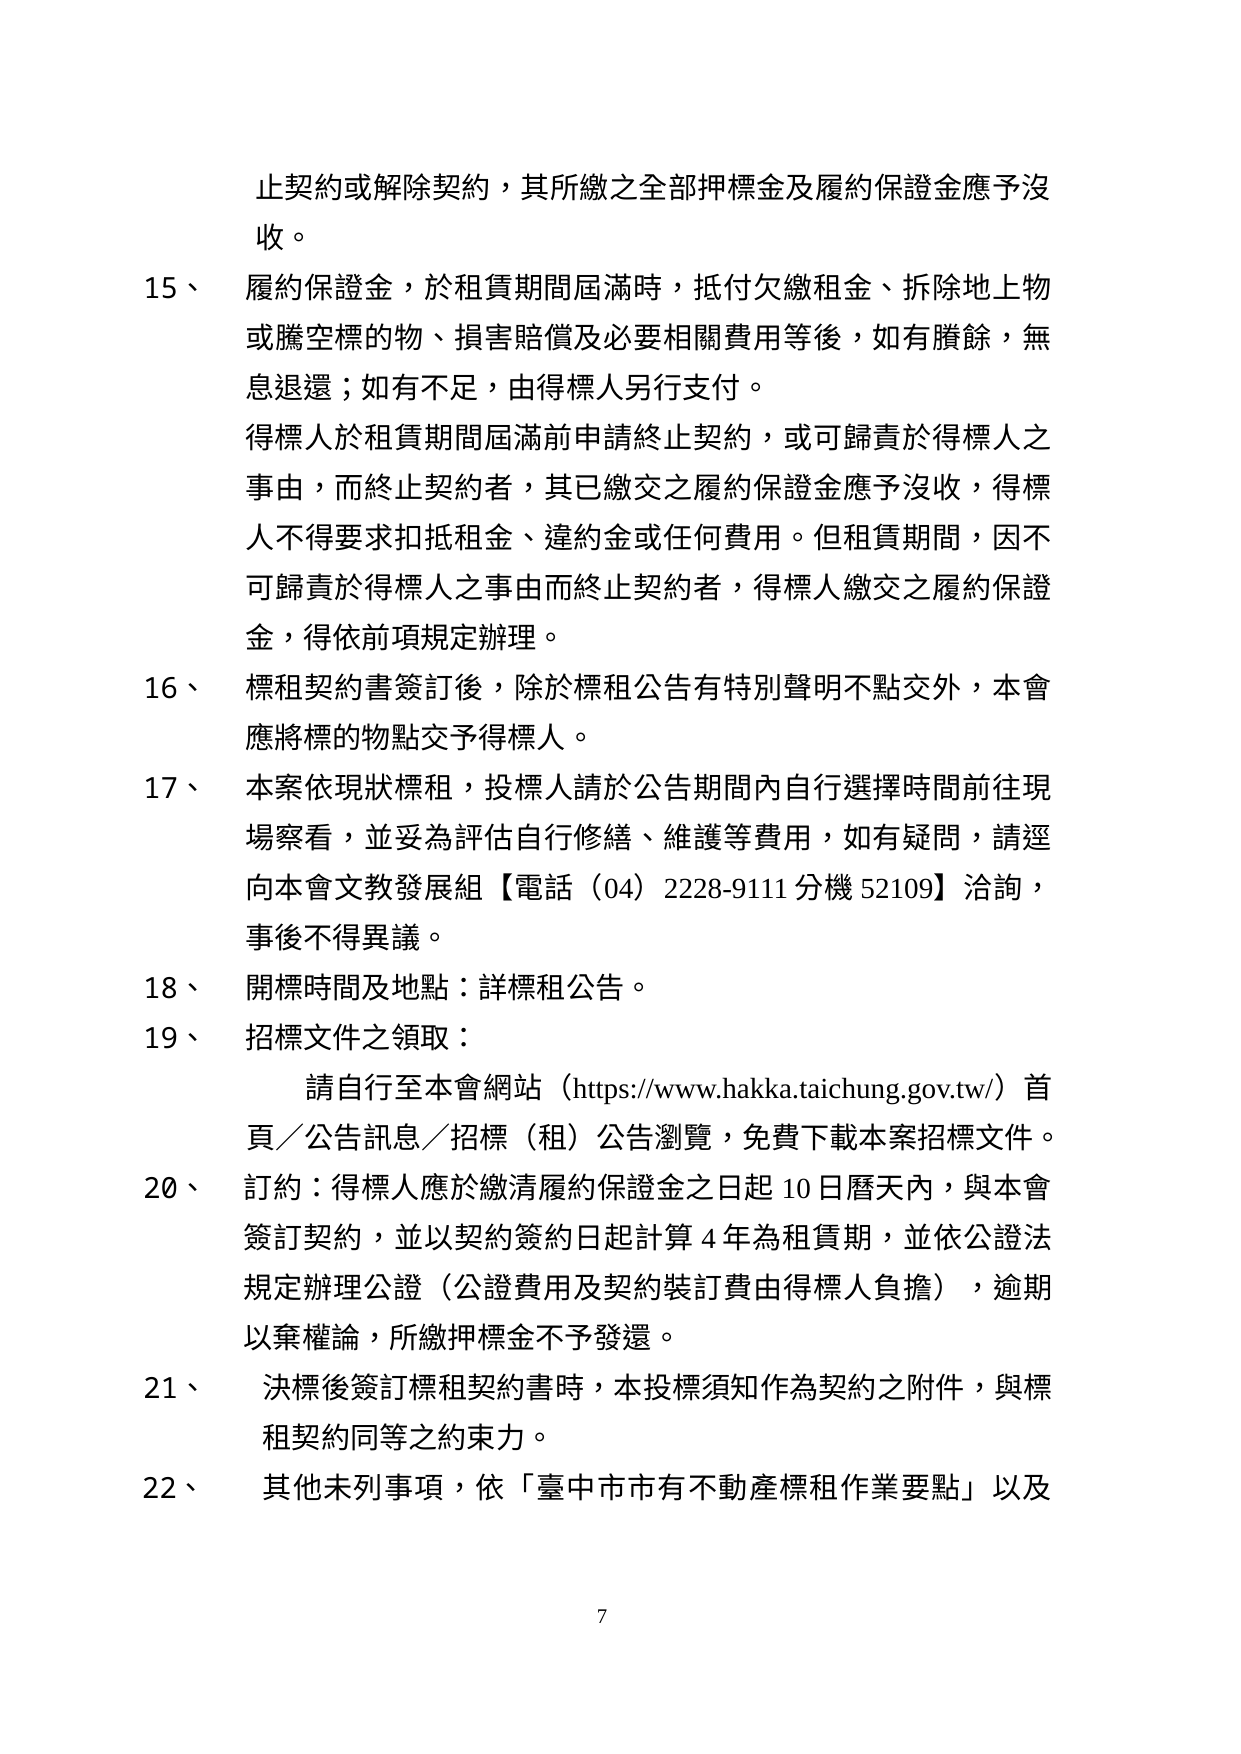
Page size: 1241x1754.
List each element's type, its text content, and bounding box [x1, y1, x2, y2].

list 招標文件之領取： [143, 1009, 1053, 1059]
list 本案依現狀標租，投標人請於公告期間內自行選擇時間前往現場察看，並妥為評估自行修繕、維護等費用，如有疑問，請逕向本會文教發展組【電話（04）2228-9111分機52109】洽詢，事後不得異議。 [143, 759, 1053, 959]
list 開標時間及地點：詳標租公告。 [143, 959, 1053, 1009]
list 其他未列事項，依「臺中市市有不動產標租作業要點」以及「歷史建築臺中客家故事館（原東勢公學校宿舍）暨東勢客家文化園區附屬建物與設施現況標租案」之契約等相關規定辦理。 [142, 1459, 1053, 1509]
list 標租契約書簽訂後，除於標租公告有特別聲明不點交外，本會應將標的物點交予得標人。 [143, 659, 1053, 759]
list 決標後簽訂標租契約書時，本投標須知作為契約之附件，與標租契約同等之約束力。 [143, 1359, 1053, 1459]
text 止契約或解除契約，其所繳之全部押標金及履約保證金應予沒收。 [255, 159, 1053, 259]
list 訂約：得標人應於繳清履約保證金之日起10日曆天內，與本會簽訂契約，並以契約簽約日起計算4年為租賃期，並依公證法規定辦理公證（公證費用及契約裝訂費由得標人負擔），逾期以棄權論，所繳押標金不予發還。 [143, 1159, 1053, 1359]
list 履約保證金，於租賃期間屆滿時，抵付欠繳租金、拆除地上物或騰空標的物、損害賠償及必要相關費用等後，如有賸餘，無息退還；如有不足，由得標人另行支付。 [143, 259, 1053, 409]
text 得標人於租賃期間屆滿前申請終止契約，或可歸責於得標人之事由，而終止契約者，其已繳交之履約保證金應予沒收，得標人不得要求扣抵租金、違約金或任何費用。但租賃期間，因不可歸責於得標人之事由而終止契約者，得標人繳交之履約保證金，得依前項規定辦理。 [245, 409, 1053, 659]
text 請自行至本會網站（https://www.hakka.taichung.gov.tw/）首頁／公告訊息／招標（租）公告瀏覽，免費下載本案招標文件。 [246, 1059, 1053, 1159]
